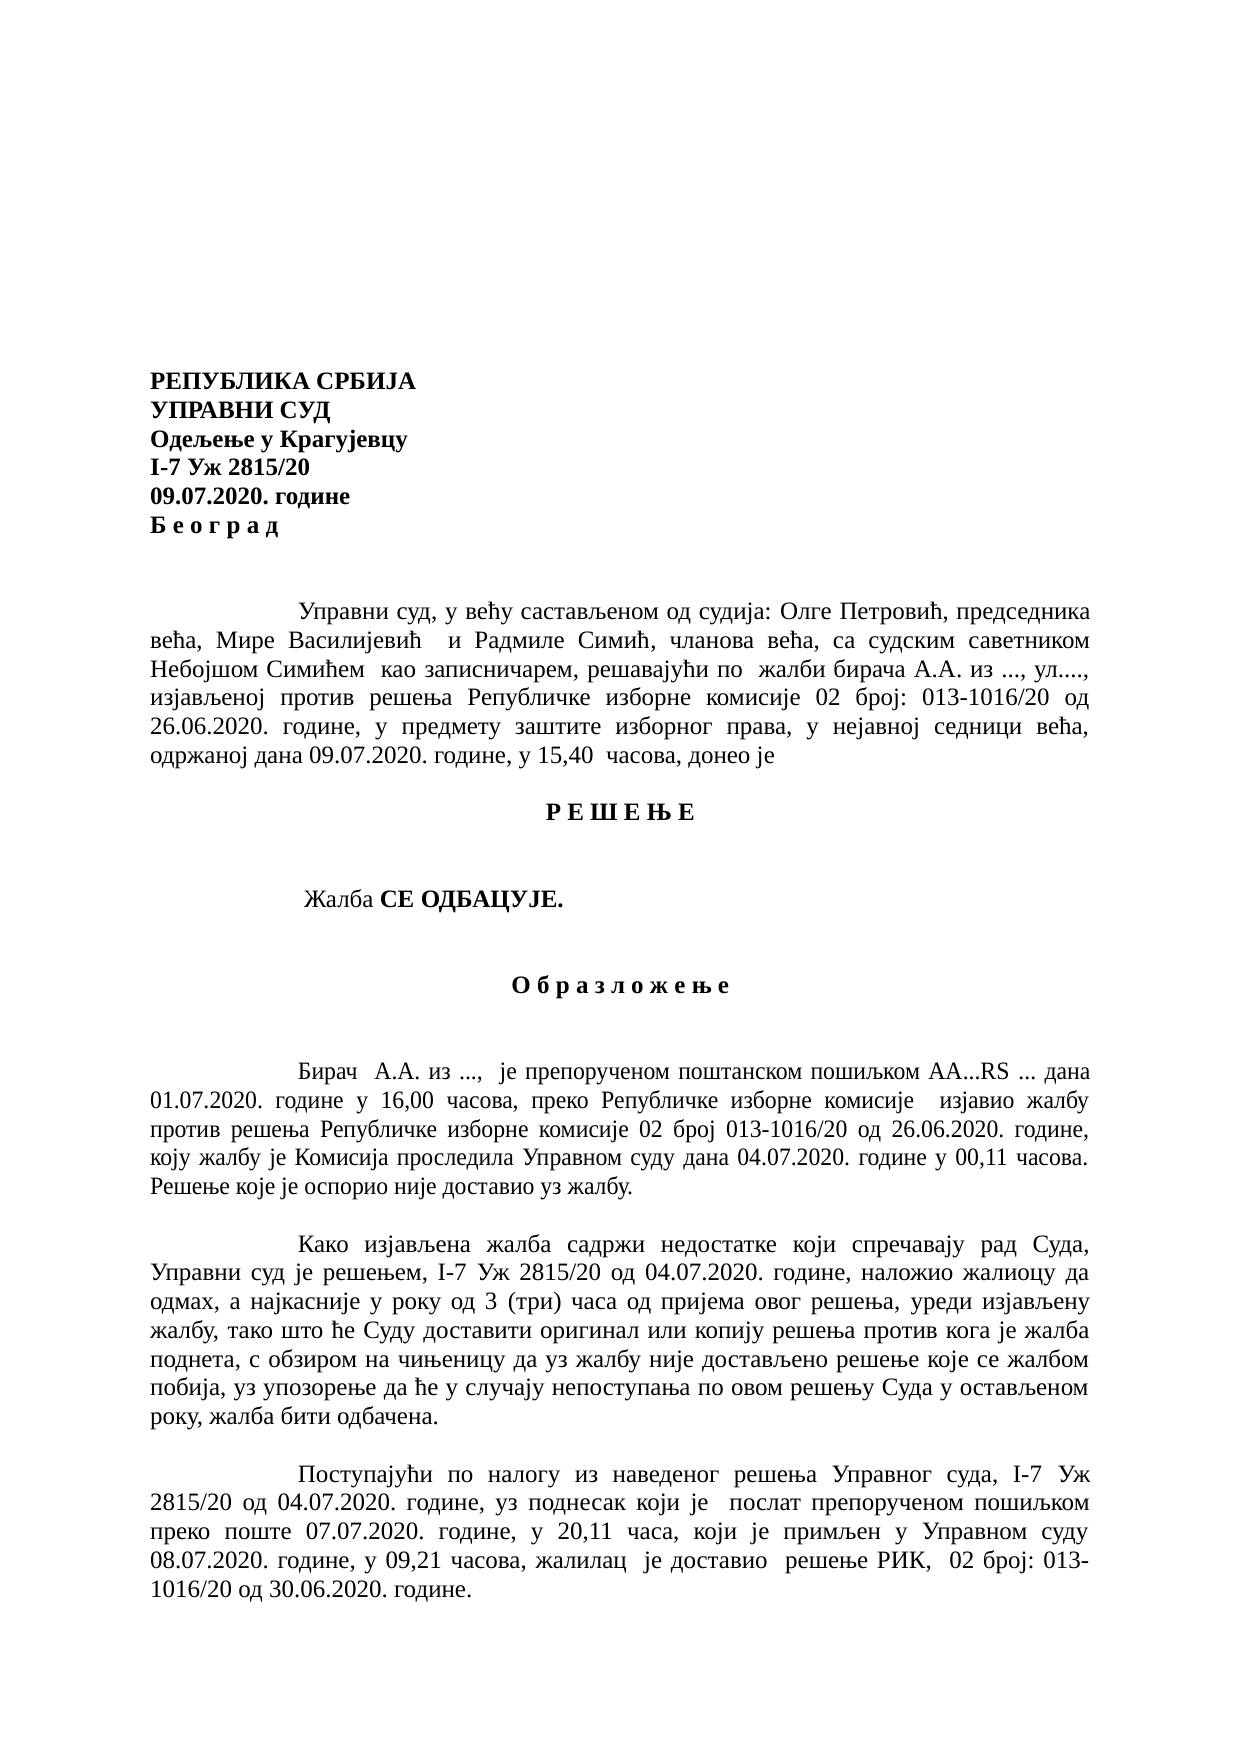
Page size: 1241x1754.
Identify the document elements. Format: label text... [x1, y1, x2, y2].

text Б е о г р а д [150, 510, 1090, 539]
text Жалба СЕ ОДБАЦУЈЕ. [150, 884, 1090, 912]
text Управни суд, у већу састављеном од судија: Олге Петровић, председника већа, Мире Василијевић и Радмиле Симић, чланова већа, са судским саветником Небојшом Симићем као записничарем, решавајући по жалби бирача A.A. из ..., ул...., изјављеној против решења Републичке изборне комисије 02 број: 013-1016/20 од 26.06.2020. године, у предмету заштите изборног права, у нејавној седници већа, одржаној дана 09.07.2020. године, у 15,40 часова, донео је [150, 596, 1090, 769]
text 09.07.2020. године [150, 481, 1090, 510]
text Поступајући по налогу из наведеног решења Управног суда, I-7 Уж 2815/20 од 04.07.2020. године, уз поднесак који је послат препорученом пошиљком преко поште 07.07.2020. године, у 20,11 часа, који је примљен у Управном суду 08.07.2020. године, у 09,21 часова, жалилац је доставио решење РИК, 02 број: 013-1016/20 од 30.06.2020. године. [150, 1459, 1090, 1602]
text I-7 Уж 2815/20 [150, 452, 1090, 481]
text Р Е Ш Е Њ Е [150, 797, 1090, 826]
text Одељење у Крагујевцу [150, 424, 1090, 452]
text УПРАВНИ СУД [150, 395, 1090, 424]
text О б р а з л о ж е њ е [150, 970, 1090, 999]
text Бирач A.A. из ..., је препорученом поштанском пошиљком АА...RS ... дана 01.07.2020. године у 16,00 часова, преко Републичке изборне комисије изјавио жалбу против решења Републичке изборне комисије 02 број 013-1016/20 од 26.06.2020. године, коју жалбу је Комисија проследила Управном суду дана 04.07.2020. године у 00,11 часова. Решење које је оспорио није доставио уз жалбу. [150, 1056, 1090, 1200]
text РЕПУБЛИКА СРБИЈА [150, 148, 1090, 395]
text Како изјављена жалба садржи недостатке који спречавају рад Суда, Управни суд је решењем, I-7 Уж 2815/20 од 04.07.2020. године, наложио жалиоцу да одмах, а најкасније у року од 3 (три) часа од пријема овог решења, уреди изјављену жалбу, тако што ће Суду доставити оригинал или копију решења против кога је жалба поднета, с обзиром на чињеницу да уз жалбу није достављено решење које се жалбом побија, уз упозорење да ће у случају непоступања по овом решењу Суда у остављеном року, жалба бити одбачена. [150, 1229, 1090, 1430]
